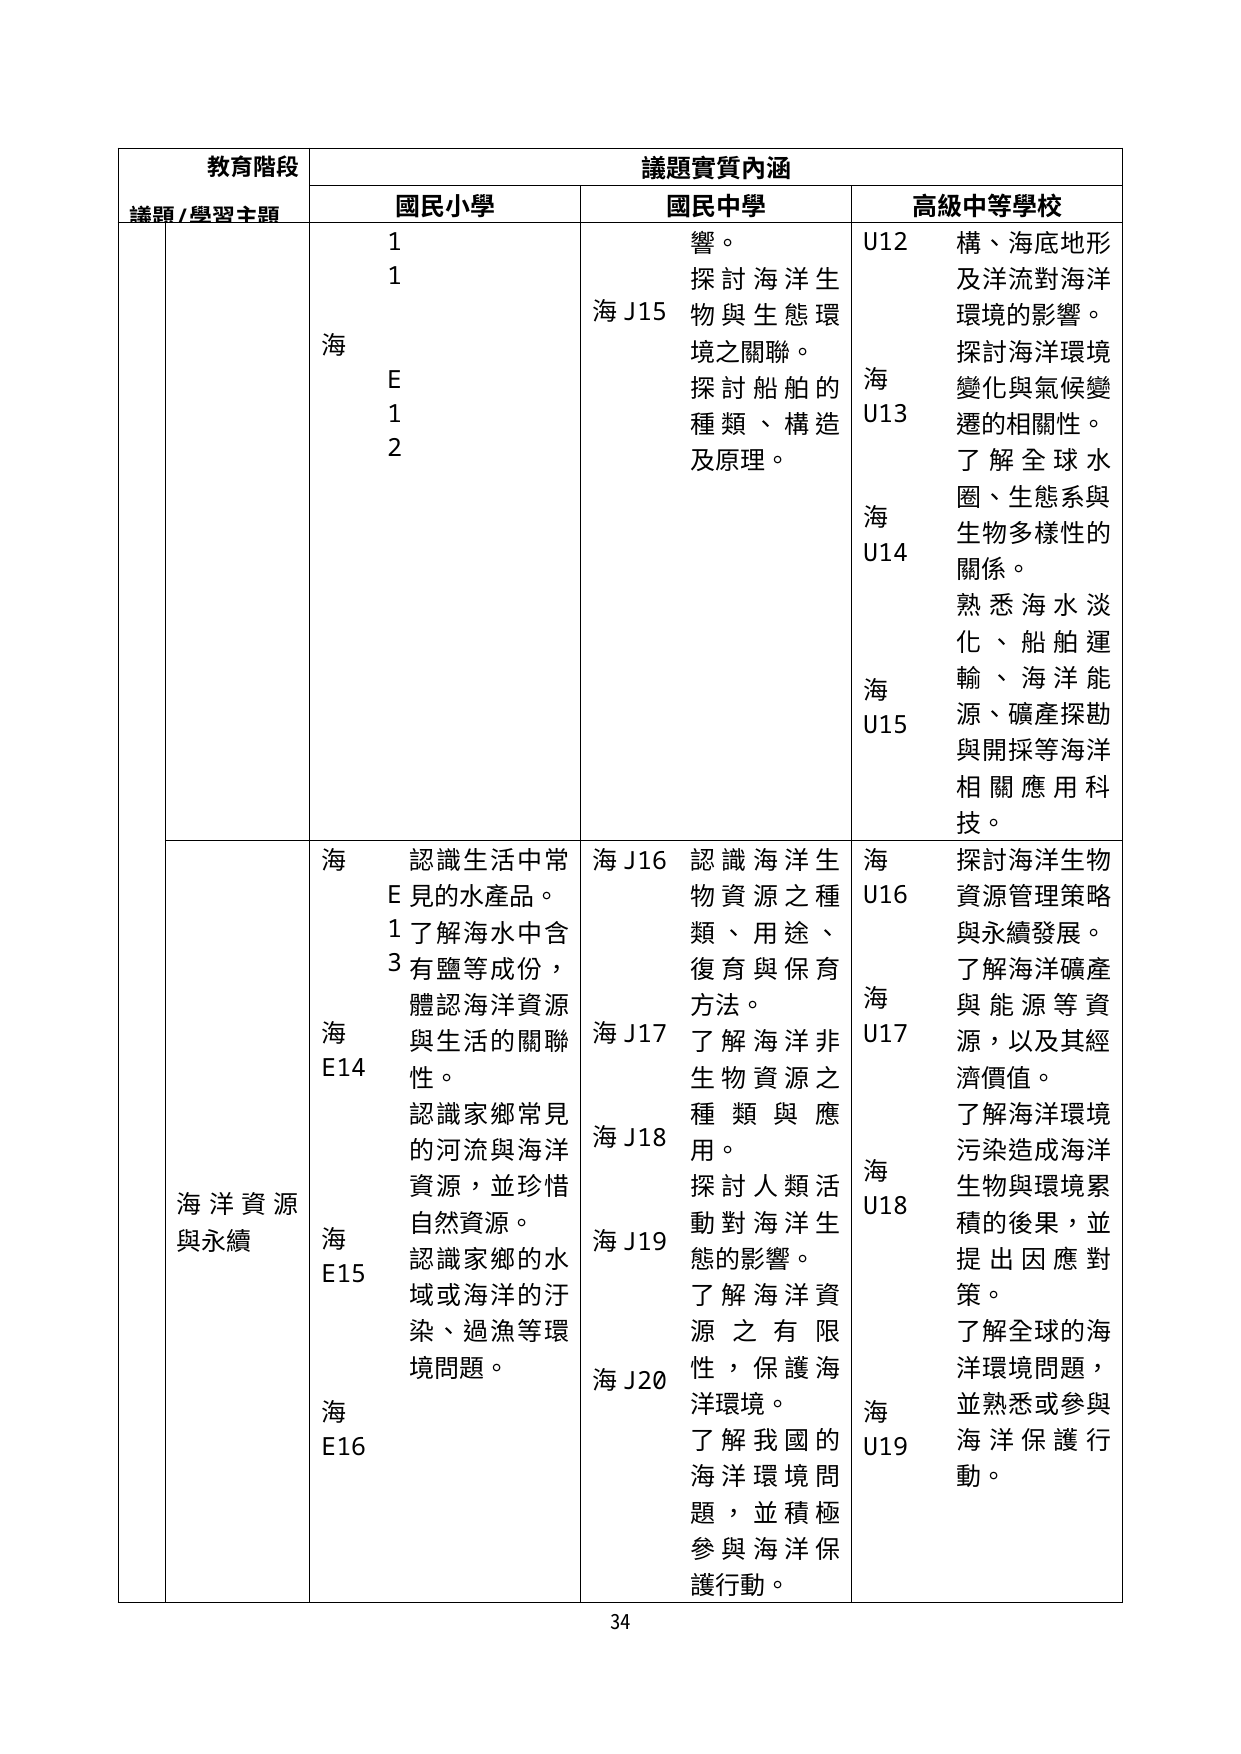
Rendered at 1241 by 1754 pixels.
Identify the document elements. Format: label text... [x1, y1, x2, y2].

table_cell 認識生活中常見的水產品。 了解海水中含有鹽等成份，體認海洋資源與生活的關聯性。 認識家鄉常見的河流與海洋資源，並珍惜自然資源。 認識家鄉的水域或海洋的汙染、過漁等環境問題。 [398, 841, 580, 1602]
table_header 議題實質內涵 [310, 149, 1122, 185]
table_cell 認識海洋生物資源之種類、用途、復育與保育方法。 了解海洋非生物資源之種類與應用。 探討人類活動對海洋生態的影響。 了解海洋資源之有限性，保護海洋環境。 了解我國的海洋環境問題，並積極參與海洋保護行動。 [679, 841, 851, 1602]
table_cell 海E13 海E14 海E15 海E16 [310, 841, 398, 1602]
table_cell 構、海底地形及洋流對海洋環境的影響。 探討海洋環境變化與氣候變遷的相關性。 了解全球水圈、生態系與生物多樣性的關係。 熟悉海水淡化、船舶運輸、海洋能源、礦產探勘與開採等海洋相關應用科技。 [945, 223, 1122, 839]
table_cell 國民小學 [310, 186, 580, 222]
table_cell 海J15 [581, 223, 679, 839]
table_cell 海洋科學與技術 [166, 223, 309, 839]
table_cell U12 海U13 海U14 海U15 [852, 223, 945, 839]
table_cell 海洋教育 [119, 223, 165, 1602]
table_cell 海J16 海J17 海J18 海J19 海J20 [581, 841, 679, 1602]
table_cell 認識水與海洋的特性及其與生活的應用。 認識海洋生物與生態。 認識海上交通工具和科技發展的關係。 [398, 223, 580, 839]
table_cell 國民中學 [581, 186, 851, 222]
table_cell 響。 探討海洋生物與生態環境之關聯。 探討船舶的種類、構造及原理。 [679, 223, 851, 839]
table_cell 高級中等學校 [852, 186, 1122, 222]
table_cell 探討海洋生物資源管理策略與永續發展。 了解海洋礦產與能源等資源，以及其經濟價值。 了解海洋環境污染造成海洋生物與環境累積的後果，並提出因應對策。 了解全球的海洋環境問題，並熟悉或參與海洋保護行動。 [945, 841, 1122, 1602]
table_cell 海U16 海U17 海U18 海U19 [852, 841, 945, 1602]
table_header 教育階段 議題/學習主題 [119, 149, 309, 222]
table_cell 海洋資源與永續 [166, 841, 309, 1602]
table_cell 海E10 海E11 海E12 [310, 223, 398, 839]
